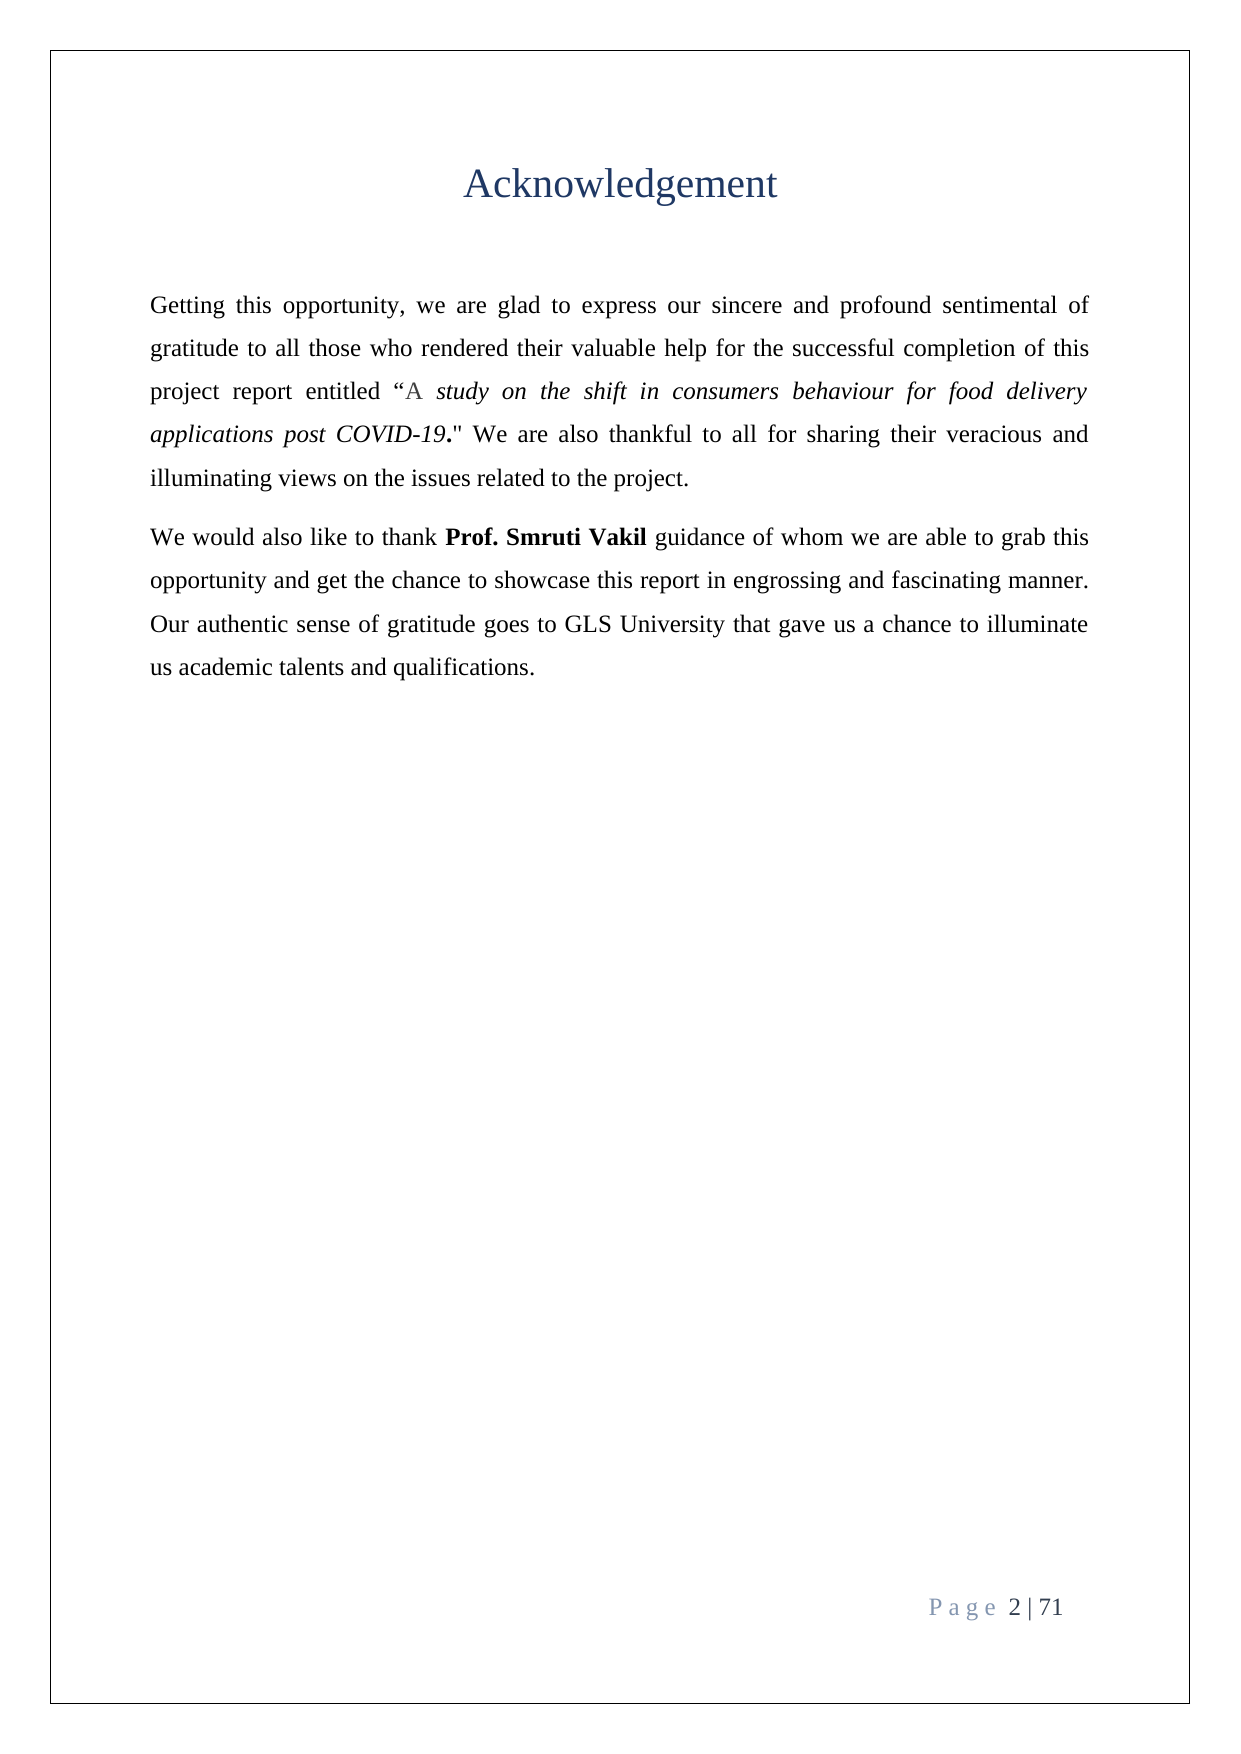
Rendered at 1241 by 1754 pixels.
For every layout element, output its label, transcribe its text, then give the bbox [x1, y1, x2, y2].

text Getting this opportunity, we are glad to express our sincere and profound sentimental of gratitude to all those who rendered their valuable help for the successful completion of this project report entitled “A study on the shift in consumers behaviour for food delivery applications post COVID-19." We are also thankful to all for sharing their veracious and illuminating views on the issues related to the project. [150, 290, 1090, 491]
subtitle Acknowledgement [150, 158, 1090, 206]
text We would also like to thank Prof. Smruti Vakil guidance of whom we are able to grab this opportunity and get the chance to showcase this report in engrossing and fascinating manner. Our authentic sense of gratitude goes to GLS University that gave us a chance to illuminate us academic talents and qualifications. [150, 522, 1090, 681]
